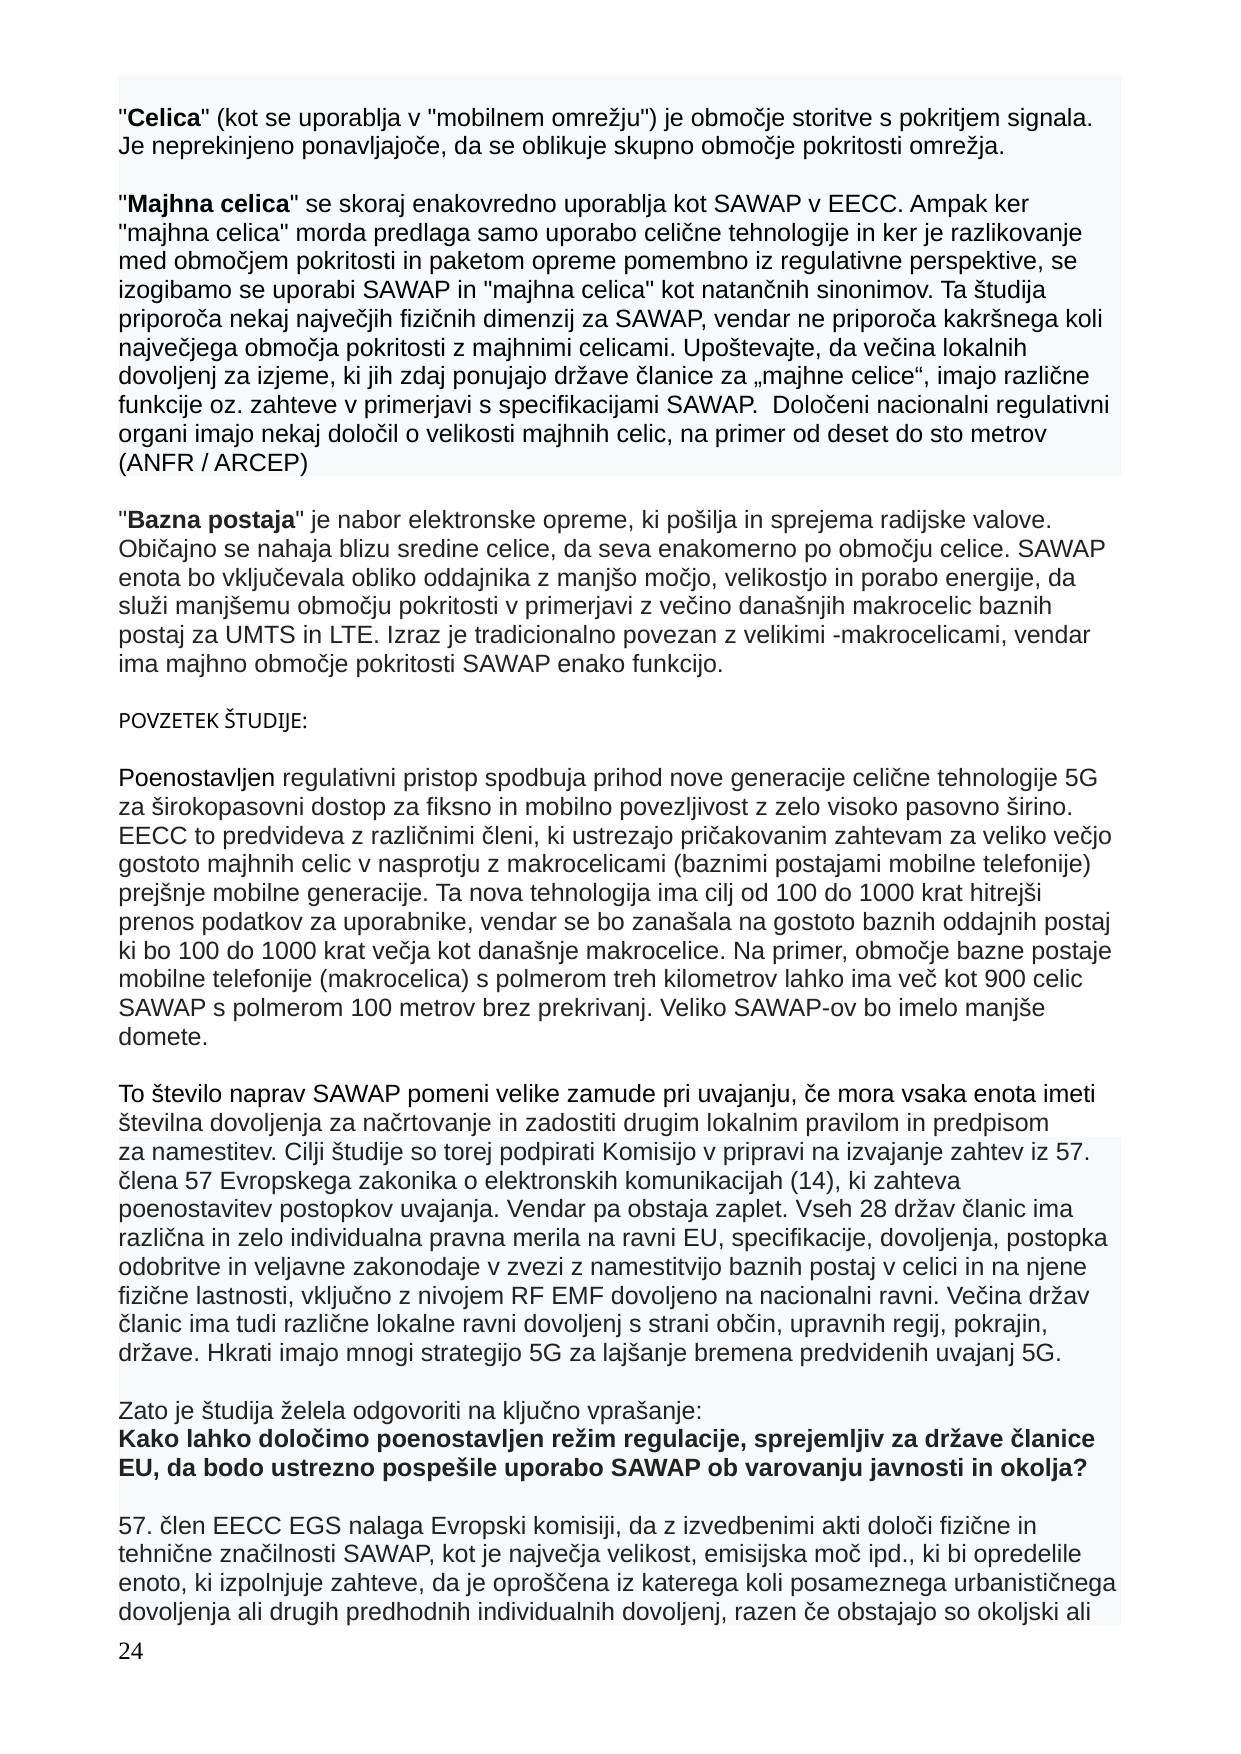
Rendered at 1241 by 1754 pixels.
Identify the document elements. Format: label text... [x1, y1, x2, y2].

text POVZETEK ŠTUDIJE: [118, 706, 1122, 735]
text "Majhna celica" se skoraj enakovredno uporablja kot SAWAP v EECC. Ampak ker "majhna celica" morda predlaga samo uporabo celične tehnologije in ker je razlikovanje med območjem pokritosti in paketom opreme pomembno iz regulativne perspektive, se izogibamo se uporabi SAWAP in "majhna celica" kot natančnih sinonimov. Ta študija priporoča nekaj največjih fizičnih dimenzij za SAWAP, vendar ne priporoča kakršnega koli največjega območja pokritosti z majhnimi celicami. Upoštevajte, da večina lokalnih dovoljenj za izjeme, ki jih zdaj ponujajo države članice za „majhne celice“, imajo različne funkcije oz. zahteve v primerjavi s specifikacijami SAWAP. Določeni nacionalni regulativni organi imajo nekaj določil o velikosti majhnih celic, na primer od deset do sto metrov (ANFR / ARCEP) [118, 189, 1122, 476]
text Poenostavljen regulativni pristop spodbuja prihod nove generacije celične tehnologije 5G za širokopasovni dostop za fiksno in mobilno povezljivost z zelo visoko pasovno širino. EECC to predvideva z različnimi členi, ki ustrezajo pričakovanim zahtevam za veliko večjo gostoto majhnih celic v nasprotju z makrocelicami (baznimi postajami mobilne telefonije) prejšnje mobilne generacije. Ta nova tehnologija ima cilj od 100 do 1000 krat hitrejši prenos podatkov za uporabnike, vendar se bo zanašala na gostoto baznih oddajnih postaj ki bo 100 do 1000 krat večja kot današnje makrocelice. Na primer, območje bazne postaje mobilne telefonije (makrocelica) s polmerom treh kilometrov lahko ima več kot 900 celic SAWAP s polmerom 100 metrov brez prekrivanj. Veliko SAWAP-ov bo imelo manjše domete. [118, 735, 1122, 1051]
text "Celica" (kot se uporablja v "mobilnem omrežju") je območje storitve s pokritjem signala. Je neprekinjeno ponavljajoče, da se oblikuje skupno območje pokritosti omrežja. [118, 102, 1122, 160]
text 57. člen EECC EGS nalaga Evropski komisiji, da z izvedbenimi akti določi fizične in tehnične značilnosti SAWAP, kot je največja velikost, emisijska moč ipd., ki bi opredelile enoto, ki izpolnjuje zahteve, da je oproščena iz katerega koli posameznega urbanističnega dovoljenja ali drugih predhodnih individualnih dovoljenj, razen če obstajajo so okoljski ali [118, 1511, 1122, 1626]
text To število naprav SAWAP pomeni velike zamude pri uvajanju, če mora vsaka enota imeti številna dovoljenja za načrtovanje in zadostiti drugim lokalnim pravilom in predpisom [118, 1079, 1122, 1137]
text Kako lahko določimo poenostavljen režim regulacije, sprejemljiv za države članice EU, da bodo ustrezno pospešile uporabo SAWAP ob varovanju javnosti in okolja? [118, 1424, 1122, 1482]
text "Bazna postaja" je nabor elektronske opreme, ki pošilja in sprejema radijske valove. Običajno se nahaja blizu sredine celice, da seva enakomerno po območju celice. SAWAP enota bo vključevala obliko oddajnika z manjšo močjo, velikostjo in porabo energije, da služi manjšemu območju pokritosti v primerjavi z večino današnjih makrocelic baznih postaj za UMTS in LTE. Izraz je tradicionalno povezan z velikimi -makrocelicami, vendar ima majhno območje pokritosti SAWAP enako funkcijo. [118, 476, 1122, 677]
text za namestitev. Cilji študije so torej podpirati Komisijo v pripravi na izvajanje zahtev iz 57. člena 57 Evropskega zakonika o elektronskih komunikacijah (14), ki zahteva poenostavitev postopkov uvajanja. Vendar pa obstaja zaplet. Vseh 28 držav članic ima različna in zelo individualna pravna merila na ravni EU, specifikacije, dovoljenja, postopka odobritve in veljavne zakonodaje v zvezi z namestitvijo baznih postaj v celici in na njene fizične lastnosti, vključno z nivojem RF EMF dovoljeno na nacionalni ravni. Večina držav članic ima tudi različne lokalne ravni dovoljenj s strani občin, upravnih regij, pokrajin, države. Hkrati imajo mnogi strategijo 5G za lajšanje bremena predvidenih uvajanj 5G. [118, 1137, 1122, 1367]
text Zato je študija želela odgovoriti na ključno vprašanje: [118, 1396, 1122, 1424]
